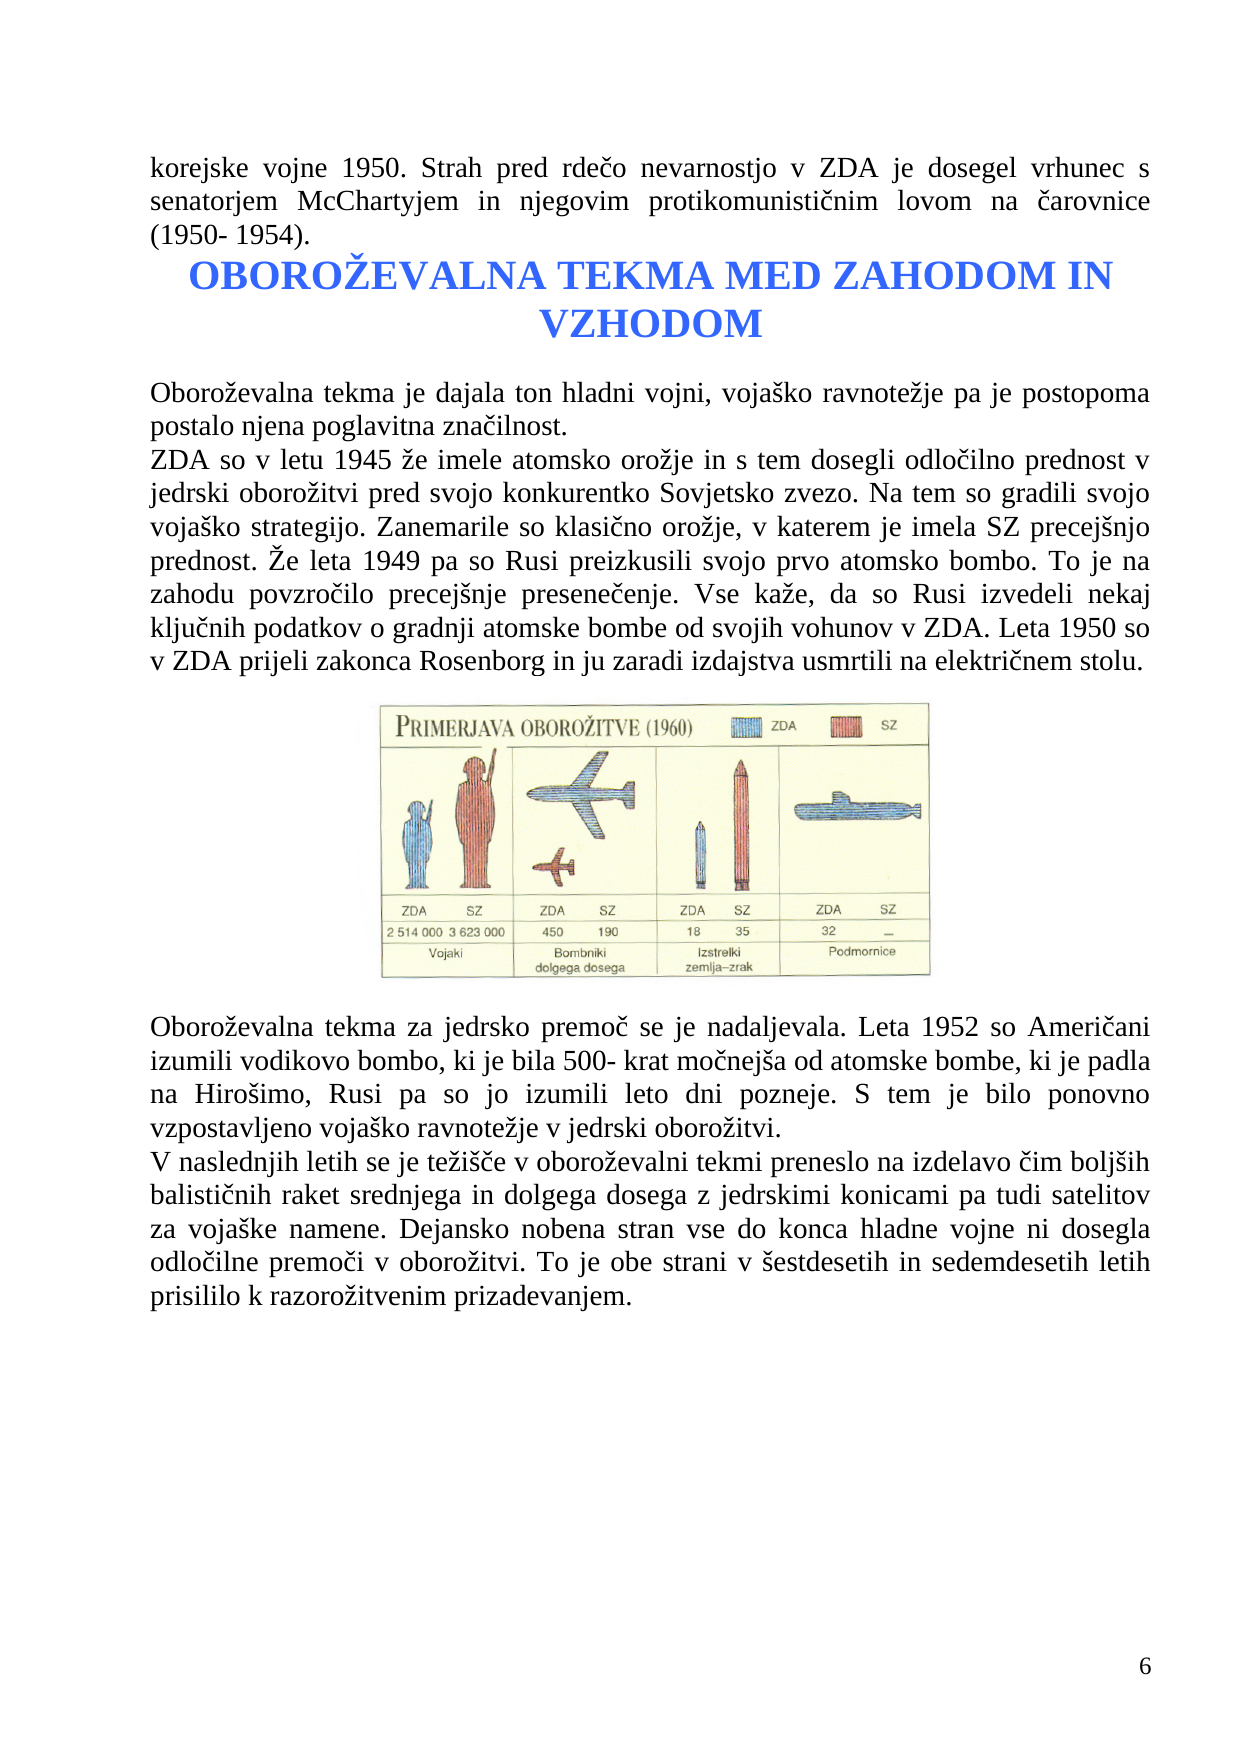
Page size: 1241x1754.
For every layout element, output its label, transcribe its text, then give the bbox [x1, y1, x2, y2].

text OBOROŽEVALNA TEKMA MED ZAHODOM IN VZHODOM [150, 250, 1152, 346]
text Oboroževalna tekma za jedrsko premoč se je nadaljevala. Leta 1952 so Američani izumili vodikovo bombo, ki je bila 500- krat močnejša od atomske bombe, ki je padla na Hirošimo, Rusi pa so jo izumili leto dni pozneje. S tem je bilo ponovno vzpostavljeno vojaško ravnotežje v jedrski oborožitvi. [150, 1009, 1152, 1144]
text V naslednjih letih se je težišče v oboroževalni tekmi preneslo na izdelavo čim boljših balističnih raket srednjega in dolgega dosega z jedrskimi konicami pa tudi satelitov za vojaške namene. Dejansko nobena stran vse do konca hladne vojne ni dosegla odločilne premoči v oborožitvi. To je obe strani v šestdesetih in sedemdesetih letih prisililo k razorožitvenim prizadevanjem. [150, 1144, 1152, 1311]
text korejske vojne 1950. Strah pred rdečo nevarnostjo v ZDA je dosegel vrhunec s senatorjem McChartyjem in njegovim protikomunističnim lovom na čarovnice (1950- 1954). [150, 150, 1152, 250]
text Oboroževalna tekma je dajala ton hladni vojni, vojaško ravnotežje pa je postopoma postalo njena poglavitna značilnost. [150, 375, 1152, 442]
text ZDA so v letu 1945 že imele atomsko orožje in s tem dosegli odločilno prednost v jedrski oborožitvi pred svojo konkurentko Sovjetsko zvezo. Na tem so gradili svojo vojaško strategijo. Zanemarile so klasično orožje, v katerem je imela SZ precejšnjo prednost. Že leta 1949 pa so Rusi preizkusili svojo prvo atomsko bombo. To je na zahodu povzročilo precejšnje presenečenje. Vse kaže, da so Rusi izvedeli nekaj ključnih podatkov o gradnji atomske bombe od svojih vohunov v ZDA. Leta 1950 so v ZDA prijeli zakonca Rosenborg in ju zaradi izdajstva usmrtili na električnem stolu. [150, 442, 1152, 677]
picture [350, 676, 951, 1010]
